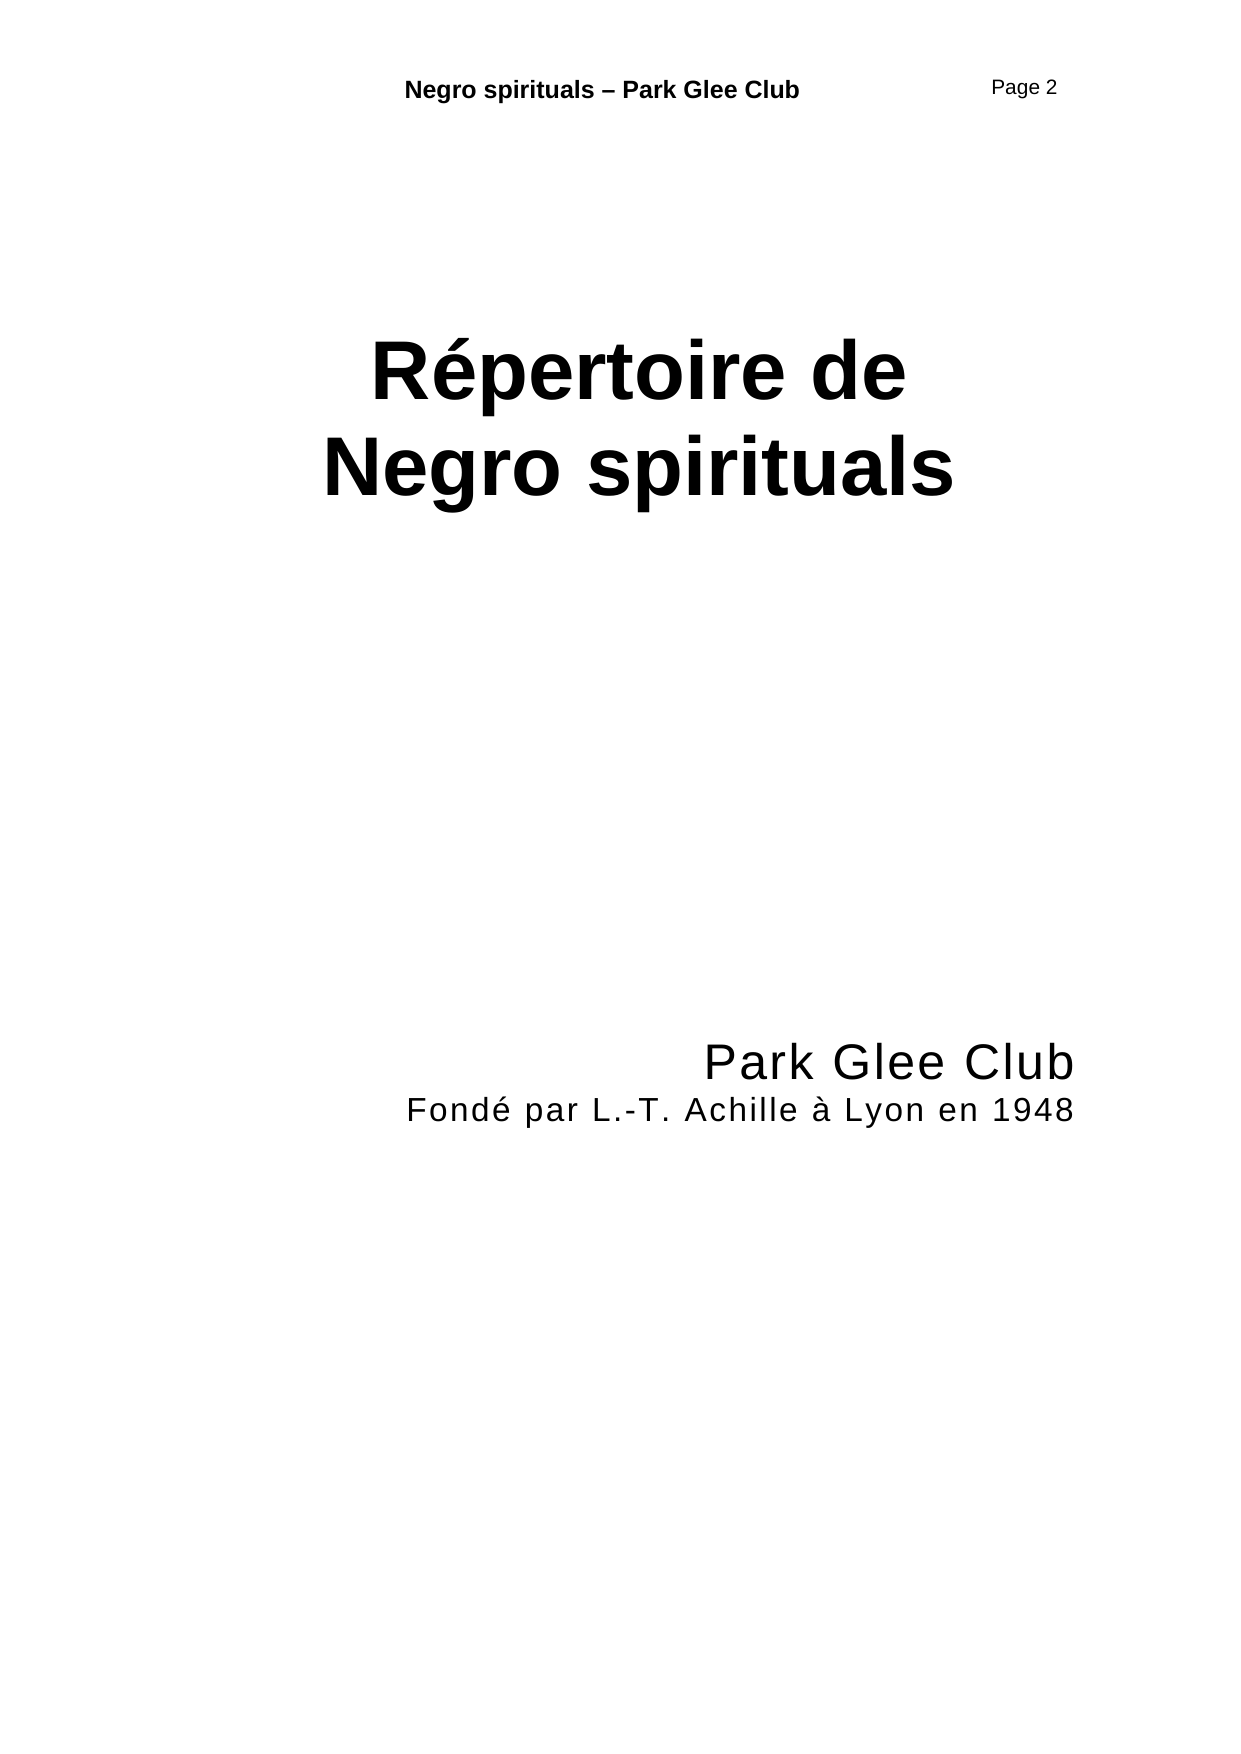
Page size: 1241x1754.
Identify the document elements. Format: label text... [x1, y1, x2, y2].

subtitle Répertoire de [122, 319, 1083, 417]
subtitle Fondé par L.-T. Achille à Lyon en 1948 [130, 1090, 1075, 1129]
subtitle Park Glee Club [130, 1033, 1075, 1090]
subtitle Negro spirituals [122, 417, 1083, 515]
